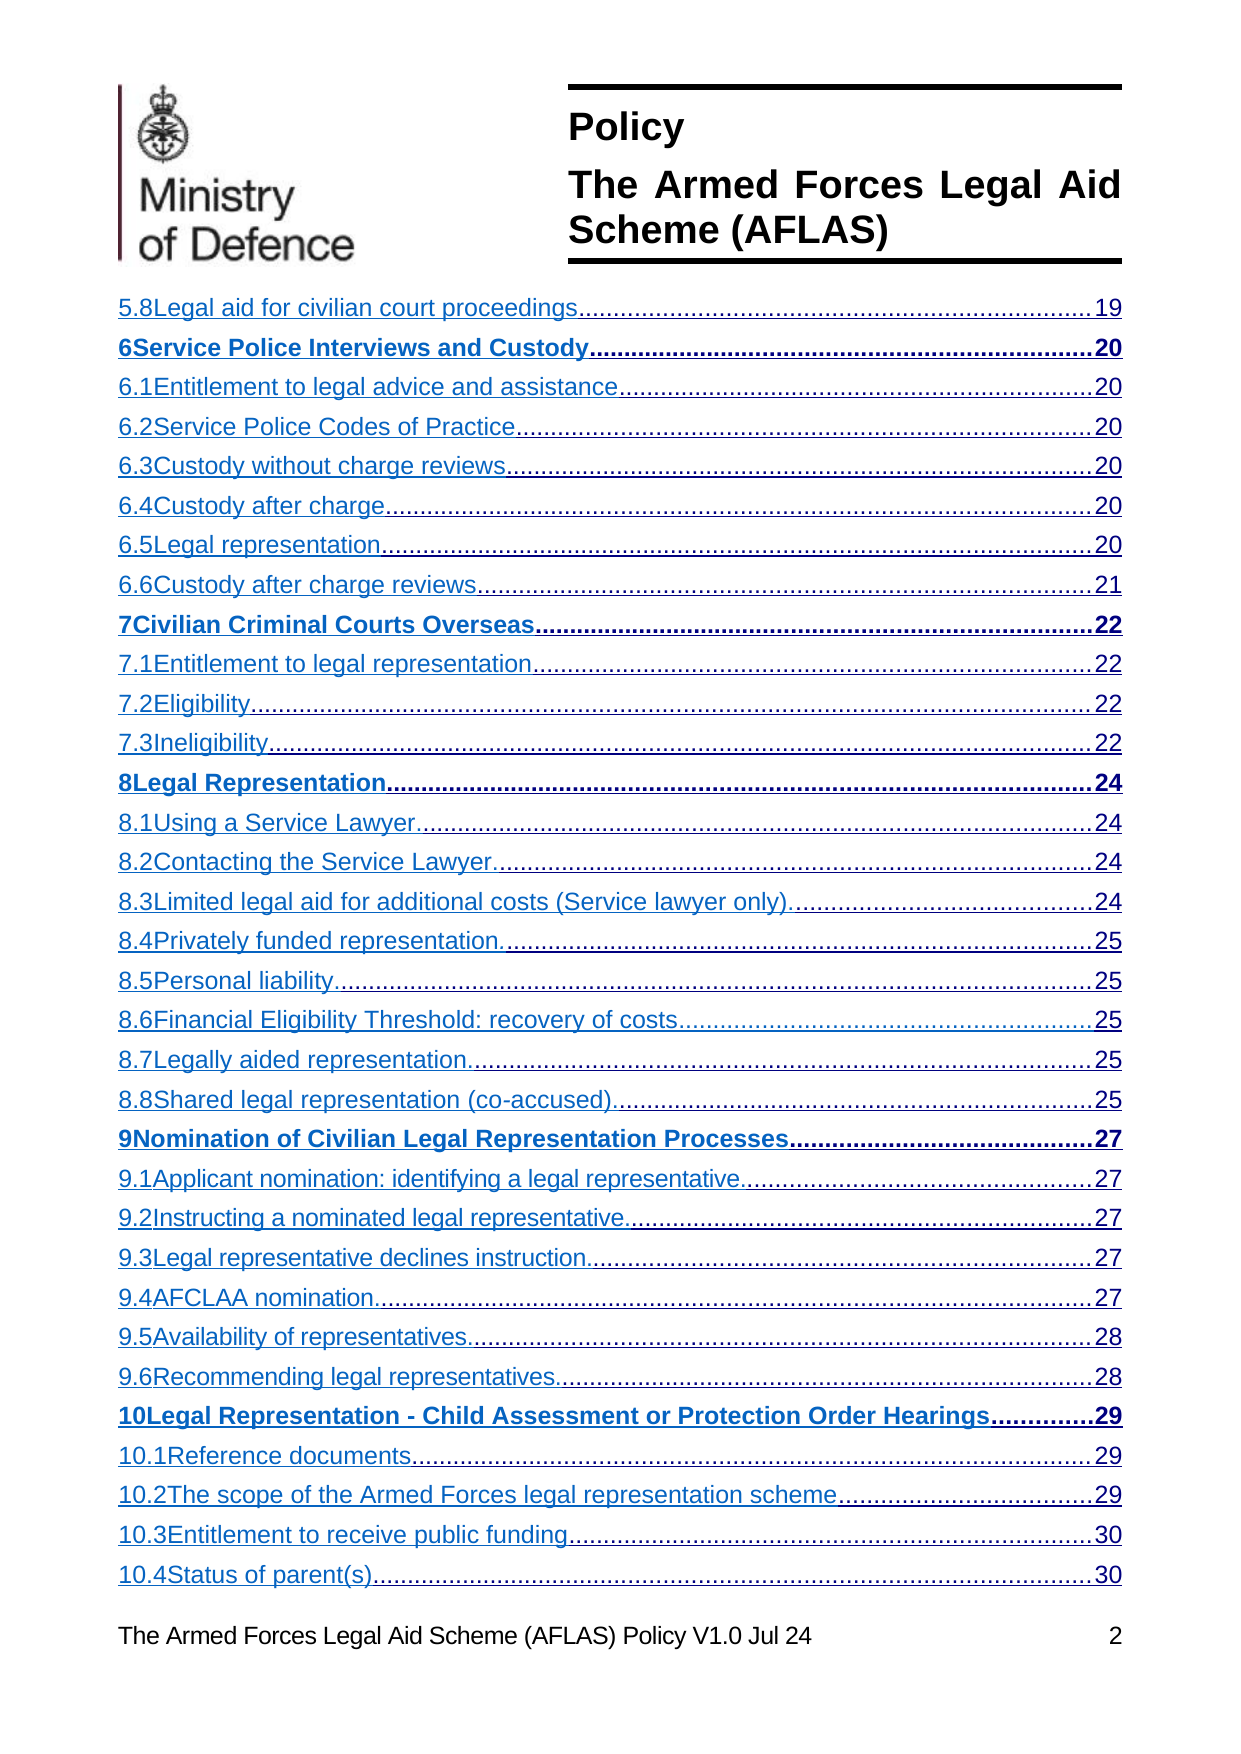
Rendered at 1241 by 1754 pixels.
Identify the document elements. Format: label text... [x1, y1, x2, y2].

text 8 Legal Representation 24 [118, 768, 1122, 793]
text 9.2 Instructing a nominated legal representative. 27 [118, 1203, 1122, 1228]
text 10 Legal Representation - Child Assessment or Protection Order Hearings 29 [118, 1401, 1122, 1426]
text 9.6 Recommending legal representatives. 28 [118, 1362, 1122, 1387]
text 9.3 Legal representative declines instruction. 27 [118, 1243, 1122, 1268]
text 9.4 AFCLAA nomination. 27 [118, 1282, 1122, 1308]
text 6.1 Entitlement to legal advice and assistance 20 [118, 372, 1122, 397]
text 7 Civilian Criminal Courts Overseas 22 [118, 609, 1122, 635]
text 8.2 Contacting the Service Lawyer. 24 [118, 847, 1122, 872]
text 8.5 Personal liability. 25 [118, 966, 1122, 991]
text 9 Nomination of Civilian Legal Representation Processes 27 [118, 1124, 1122, 1149]
text 8.4 Privately funded representation. 25 [118, 926, 1122, 951]
text 7.3 Ineligibility 22 [118, 728, 1122, 753]
text 8.6 Financial Eligibility Threshold: recovery of costs 25 [118, 1005, 1122, 1030]
text 6.6 Custody after charge reviews 21 [118, 570, 1122, 595]
text 6.3 Custody without charge reviews 20 [118, 451, 1122, 476]
text 9.5 Availability of representatives. 28 [118, 1322, 1122, 1347]
text 7.2 Eligibility 22 [118, 689, 1122, 714]
text 10.4 Status of parent(s) 30 [118, 1559, 1122, 1585]
text 8.8 Shared legal representation (co-accused). 25 [118, 1084, 1122, 1110]
text 9.1 Applicant nomination: identifying a legal representative. 27 [118, 1164, 1122, 1189]
text 5.8 Legal aid for civilian court proceedings 19 [118, 293, 1122, 318]
text 10.3 Entitlement to receive public funding 30 [118, 1520, 1122, 1545]
text 7.1 Entitlement to legal representation 22 [118, 649, 1122, 674]
text 6.5 Legal representation 20 [118, 530, 1122, 555]
text 8.1 Using a Service Lawyer. 24 [118, 807, 1122, 833]
text 10.1 Reference documents 29 [118, 1441, 1122, 1466]
text 6 Service Police Interviews and Custody 20 [118, 332, 1122, 358]
text 6.2 Service Police Codes of Practice 20 [118, 412, 1122, 437]
text 6.4 Custody after charge 20 [118, 491, 1122, 516]
text 10.2 The scope of the Armed Forces legal representation scheme 29 [118, 1480, 1122, 1505]
text 8.7 Legally aided representation. 25 [118, 1045, 1122, 1070]
text 8.3 Limited legal aid for additional costs (Service lawyer only). 24 [118, 887, 1122, 912]
